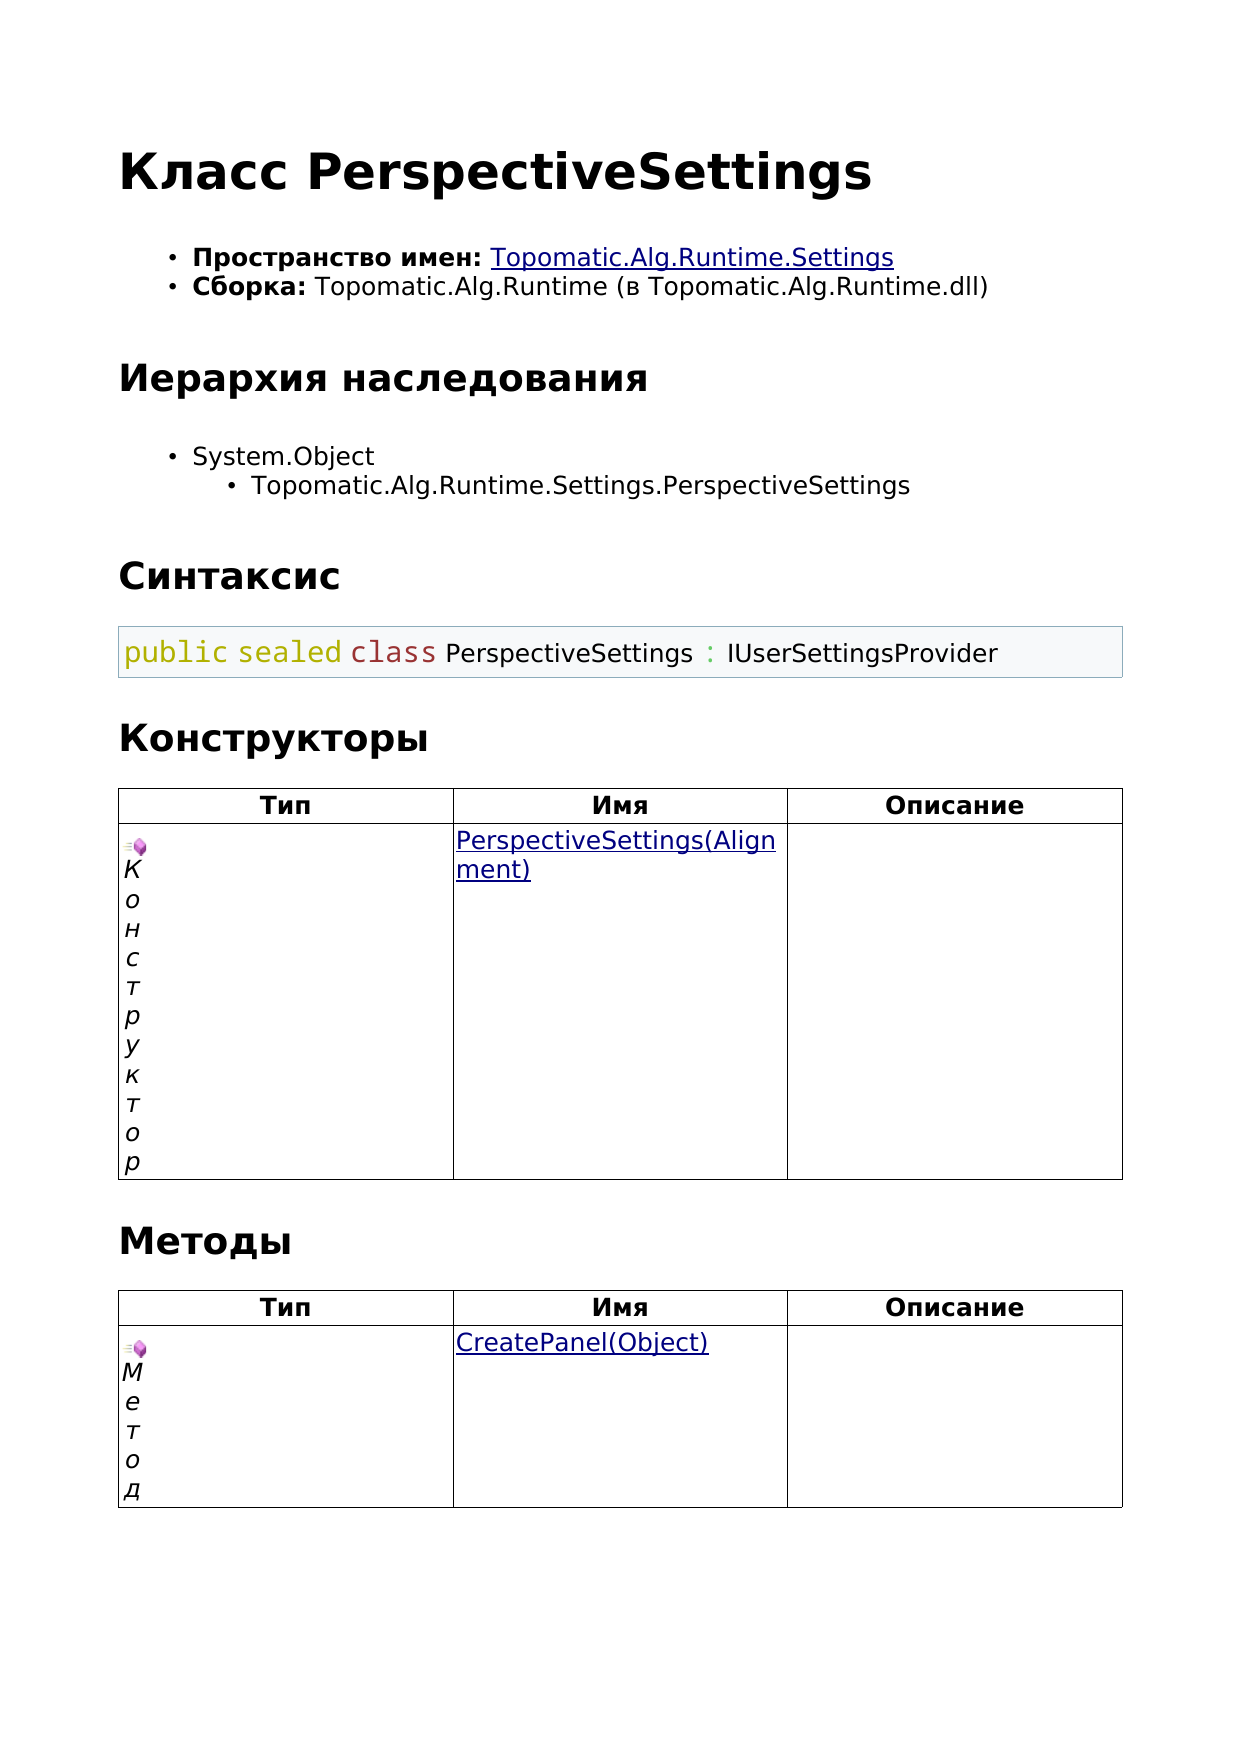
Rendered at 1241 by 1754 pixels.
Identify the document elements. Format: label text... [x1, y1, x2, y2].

table_cell CreatePanel(Object) [454, 1326, 787, 1507]
table_cell [119, 1326, 453, 1507]
subtitle Методы [118, 1219, 1122, 1263]
table_header Имя [454, 789, 787, 823]
list System.Object [177, 442, 1122, 471]
picture [121, 1340, 147, 1358]
table_cell [788, 824, 1122, 1179]
subtitle Класс PerspectiveSettings [118, 143, 1122, 201]
list Сборка: Topomatic.Alg.Runtime (в Topomatic.Alg.Runtime.dll) [177, 272, 1122, 302]
list Topomatic.Alg.Runtime.Settings.PerspectiveSettings [236, 471, 1122, 500]
list Пространство имен: Topomatic.Alg.Runtime.Settings [177, 243, 1122, 272]
table_header Описание [788, 789, 1122, 823]
table_header Тип [119, 789, 453, 823]
table_cell [119, 824, 453, 1179]
subtitle Синтаксис [118, 554, 1122, 598]
table_header Имя [454, 1291, 787, 1325]
table_header Тип [119, 1291, 453, 1325]
picture [121, 838, 147, 856]
table_cell PerspectiveSettings(Alignment) [454, 824, 787, 1179]
table_header public sealed class PerspectiveSettings : IUserSettingsProvider [119, 627, 1122, 677]
table_cell [788, 1326, 1122, 1507]
table_header Описание [788, 1291, 1122, 1325]
subtitle Иерархия наследования [118, 356, 1122, 400]
subtitle Конструкторы [118, 717, 1122, 761]
